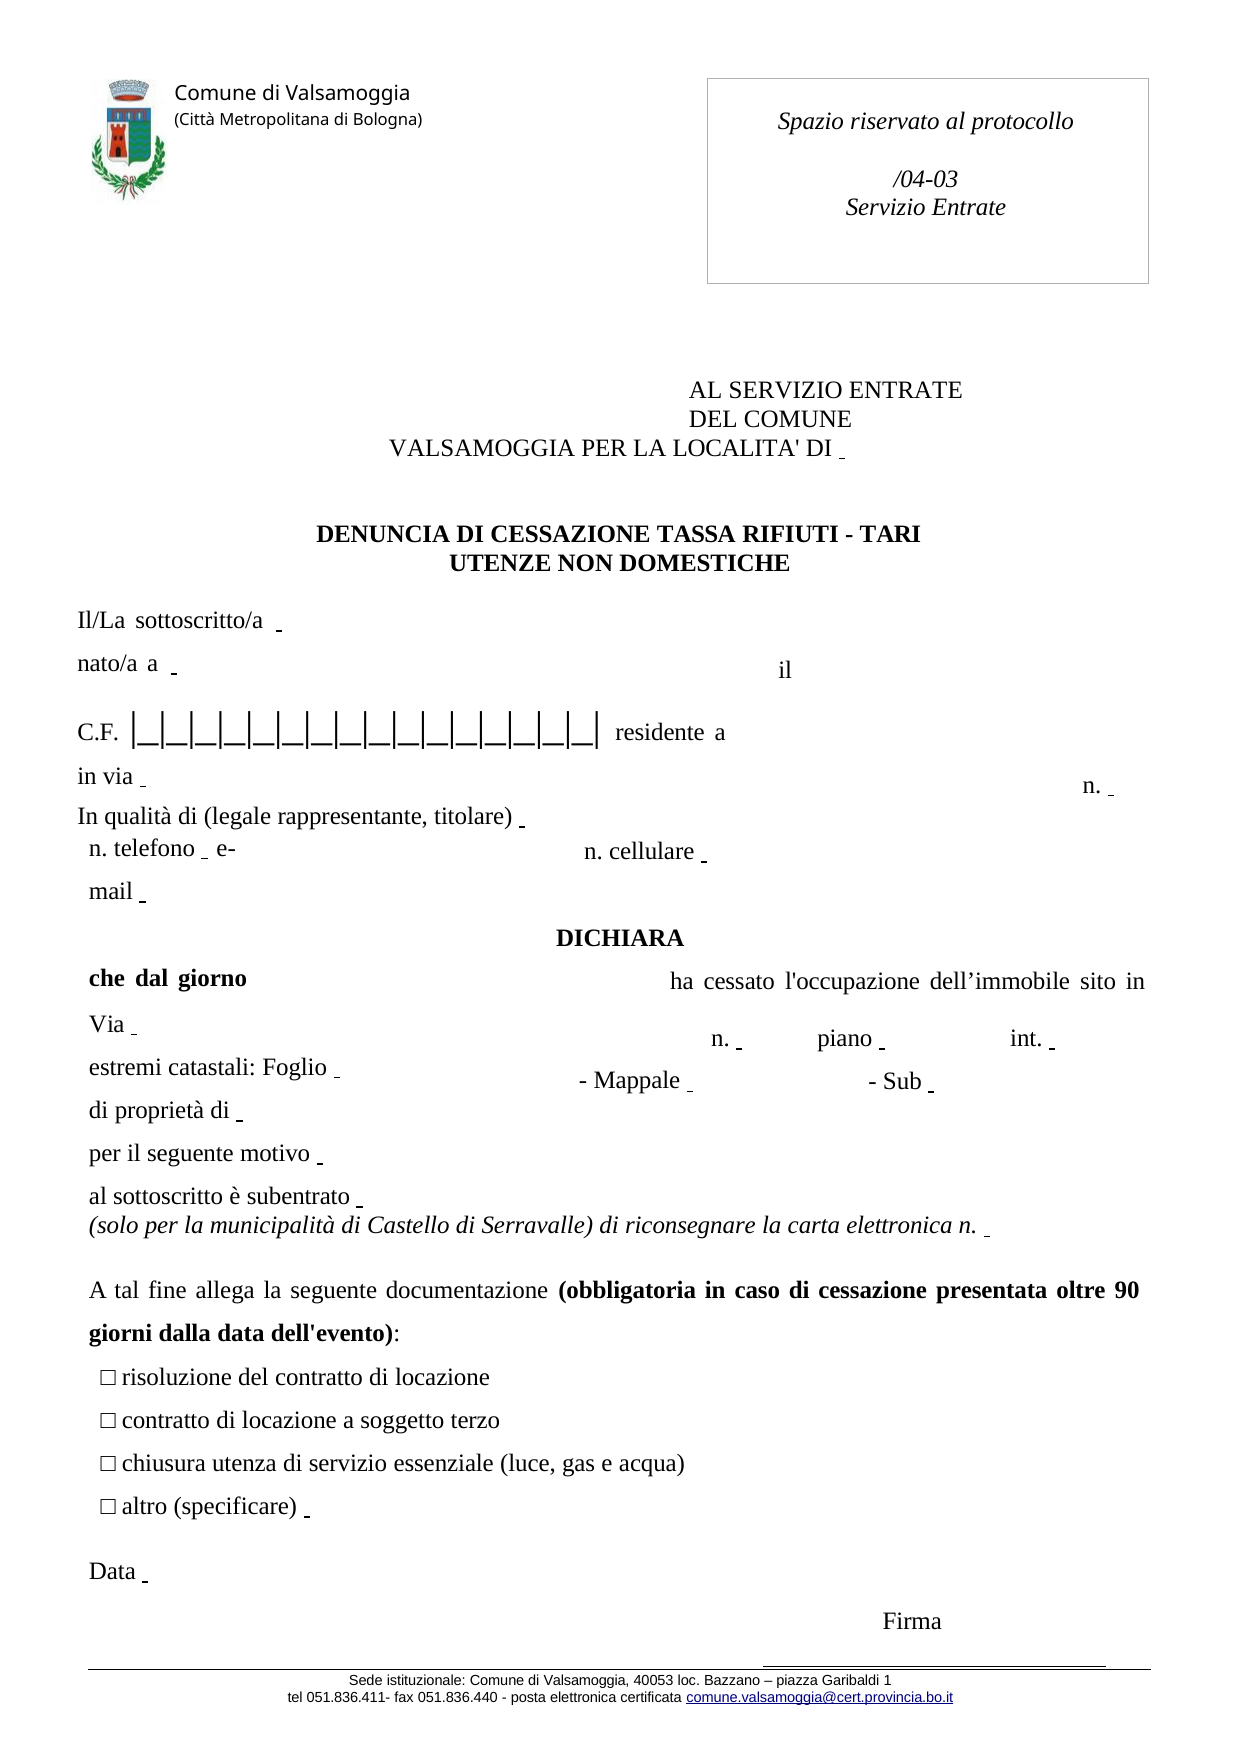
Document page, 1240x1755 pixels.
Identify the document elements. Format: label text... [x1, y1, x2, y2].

text Spazio riservato al protocollo [708, 106, 1147, 135]
text (Città Metropolitana di Bologna) [174, 107, 707, 130]
text il [778, 655, 808, 684]
list risoluzione del contratto di locazione [100, 1362, 1162, 1391]
text int. [1010, 1023, 1162, 1052]
list altro (specificare) [100, 1491, 1162, 1520]
text - Mappale [579, 1066, 693, 1094]
text AL SERVIZIO ENTRATE [689, 375, 1162, 404]
text ha cessato l'occupazione dell’immobile sito in [670, 966, 1162, 994]
text A tal fine allega la seguente documentazione (obbligatoria in caso di cessazione presentata oltre 90 giorni dalla data dell'evento): [89, 1275, 1162, 1347]
subtitle che dal giorno [89, 963, 265, 992]
text Il/La sottoscritto/a nato/a a [77, 605, 335, 677]
text Firma [882, 1606, 1162, 1634]
text n. telefono e-mail [89, 833, 265, 905]
text Comune di Valsamoggia [174, 78, 707, 107]
text - Sub [868, 1066, 934, 1095]
text n. cellulare [544, 836, 1162, 865]
list chiusura utenza di servizio essenziale (luce, gas e acqua) [100, 1448, 1162, 1477]
text tel 051.836.411- fax 051.836.440 - posta elettronica certificata comune.valsamoggia@cert.provincia.bo.it [286, 1689, 954, 1706]
text piano [817, 1023, 934, 1052]
text Sede istituzionale: Comune di Valsamoggia, 40053 loc. Bazzano – piazza Garibaldi 1 [286, 1672, 954, 1689]
text [708, 79, 1148, 283]
list contratto di locazione a soggetto terzo [100, 1405, 1162, 1434]
text /04-03 [708, 164, 1147, 192]
text Via estremi catastali: Foglio di proprietà di per il seguente motivo al sottoscritto è subentrato [89, 1009, 364, 1210]
text n. [711, 1023, 742, 1052]
text (solo per la municipalità di Castello di Serravalle) di riconsegnare la carta elettronica n. [89, 1211, 1162, 1239]
text Servizio Entrate [708, 192, 1147, 221]
text n. [1082, 770, 1162, 799]
text Data [89, 1556, 148, 1585]
text C.F. |_|_|_|_|_|_|_|_|_|_|_|_|_|_|_|_| residente a in via In qualità di (legale rappresentante, titolare) [77, 702, 738, 830]
subtitle DENUNCIA DI CESSAZIONE TASSA RIFIUTI - TARI UTENZE NON DOMESTICHE [316, 519, 1013, 577]
text DEL COMUNE VALSAMOGGIA PER LA LOCALITA' DI [389, 404, 1039, 462]
subtitle DICHIARA [556, 923, 1162, 951]
